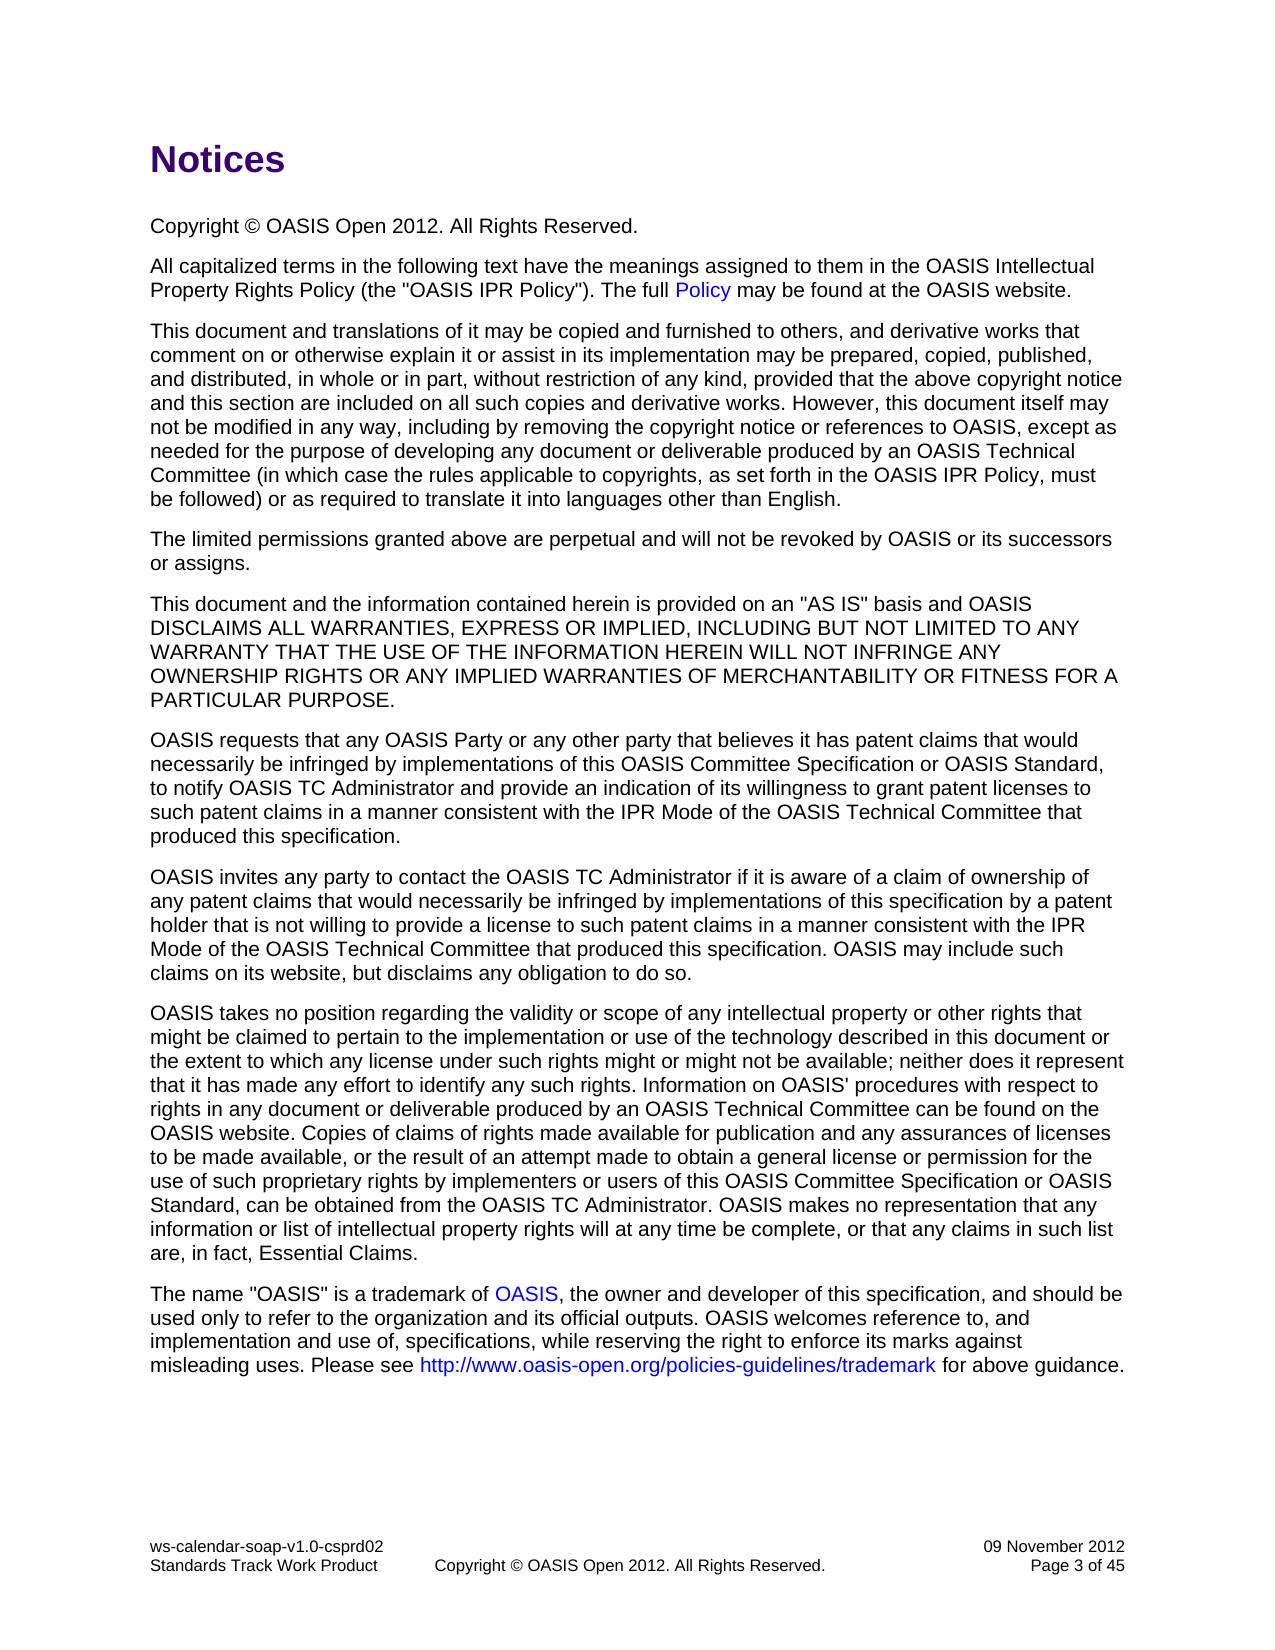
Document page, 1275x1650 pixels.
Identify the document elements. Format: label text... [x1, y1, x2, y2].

text This document and the information contained herein is provided on an "AS IS" basis and OASIS DISCLAIMS ALL WARRANTIES, EXPRESS OR IMPLIED, INCLUDING BUT NOT LIMITED TO ANY WARRANTY THAT THE USE OF THE INFORMATION HEREIN WILL NOT INFRINGE ANY OWNERSHIP RIGHTS OR ANY IMPLIED WARRANTIES OF MERCHANTABILITY OR FITNESS FOR A PARTICULAR PURPOSE. [150, 592, 1125, 712]
text The limited permissions granted above are perpetual and will not be revoked by OASIS or its successors or assigns. [150, 527, 1125, 575]
text Notices [150, 137, 1125, 180]
text Copyright © OASIS Open 2012. All Rights Reserved. [150, 214, 1125, 238]
text OASIS takes no position regarding the validity or scope of any intellectual property or other rights that might be claimed to pertain to the implementation or use of the technology described in this document or the extent to which any license under such rights might or might not be available; neither does it represent that it has made any effort to identify any such rights. Information on OASIS' procedures with respect to rights in any document or deliverable produced by an OASIS Technical Committee can be found on the OASIS website. Copies of claims of rights made available for publication and any assurances of licenses to be made available, or the result of an attempt made to obtain a general license or permission for the use of such proprietary rights by implementers or users of this OASIS Committee Specification or OASIS Standard, can be obtained from the OASIS TC Administrator. OASIS makes no representation that any information or list of intellectual property rights will at any time be complete, or that any claims in such list are, in fact, Essential Claims. [150, 1001, 1125, 1265]
text This document and translations of it may be copied and furnished to others, and derivative works that comment on or otherwise explain it or assist in its implementation may be prepared, copied, published, and distributed, in whole or in part, without restriction of any kind, provided that the above copyright notice and this section are included on all such copies and derivative works. However, this document itself may not be modified in any way, including by removing the copyright notice or references to OASIS, except as needed for the purpose of developing any document or deliverable produced by an OASIS Technical Committee (in which case the rules applicable to copyrights, as set forth in the OASIS IPR Policy, must be followed) or as required to translate it into languages other than English. [150, 319, 1125, 511]
text OASIS invites any party to contact the OASIS TC Administrator if it is aware of a claim of ownership of any patent claims that would necessarily be infringed by implementations of this specification by a patent holder that is not willing to provide a license to such patent claims in a manner consistent with the IPR Mode of the OASIS Technical Committee that produced this specification. OASIS may include such claims on its website, but disclaims any obligation to do so. [150, 865, 1125, 984]
text The name "OASIS" is a trademark of OASIS, the owner and developer of this specification, and should be used only to refer to the organization and its official outputs. OASIS welcomes reference to, and implementation and use of, specifications, while reserving the right to enforce its marks against misleading uses. Please see http://www.oasis-open.org/policies-guidelines/trademark for above guidance. [150, 1281, 1125, 1377]
text All capitalized terms in the following text have the meanings assigned to them in the OASIS Intellectual Property Rights Policy (the "OASIS IPR Policy"). The full Policy may be found at the OASIS website. [150, 254, 1125, 302]
text OASIS requests that any OASIS Party or any other party that believes it has patent claims that would necessarily be infringed by implementations of this OASIS Committee Specification or OASIS Standard, to notify OASIS TC Administrator and provide an indication of its willingness to grant patent licenses to such patent claims in a manner consistent with the IPR Mode of the OASIS Technical Committee that produced this specification. [150, 728, 1125, 848]
